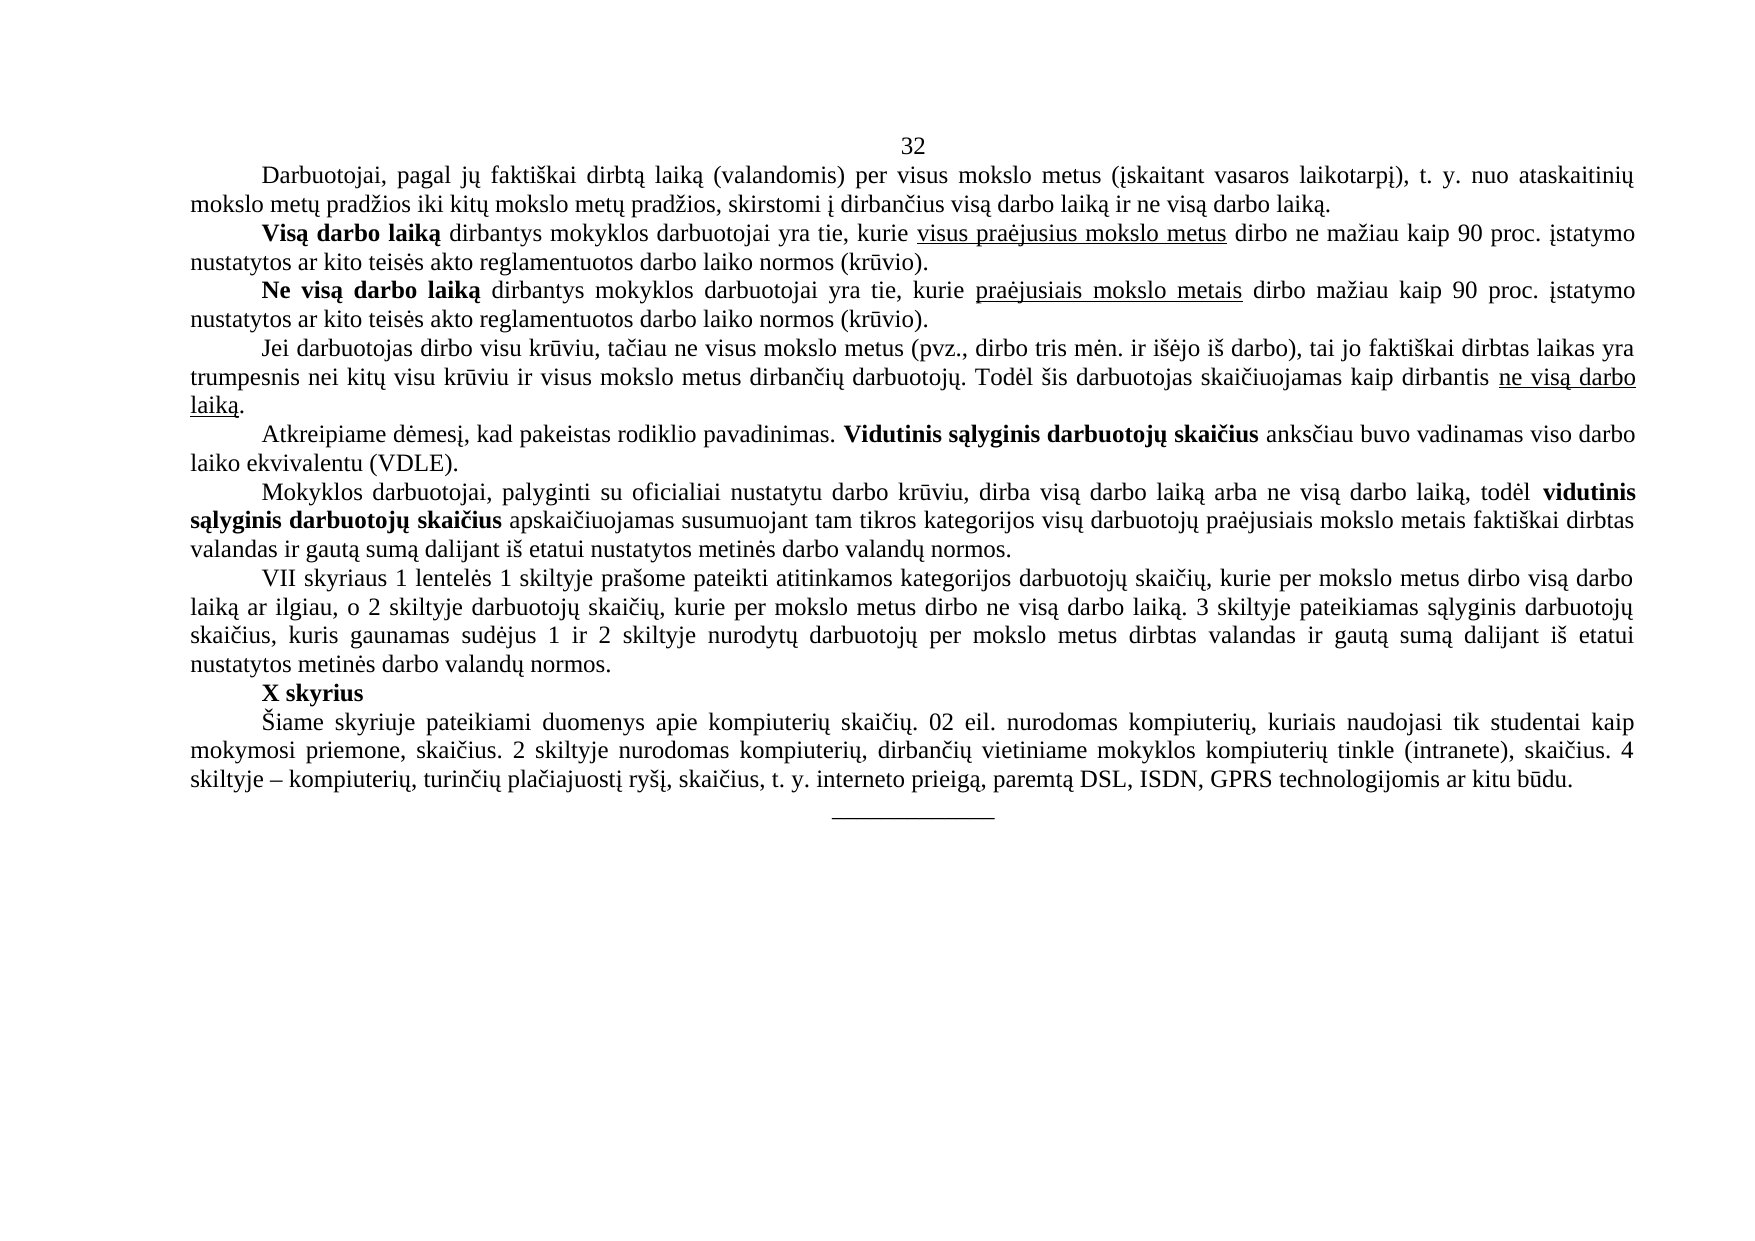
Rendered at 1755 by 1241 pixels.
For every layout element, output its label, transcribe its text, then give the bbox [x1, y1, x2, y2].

text Darbuotojai, pagal jų faktiškai dirbtą laiką (valandomis) per visus mokslo metus (įskaitant vasaros laikotarpį), t. y. nuo ataskaitinių mokslo metų pradžios iki kitų mokslo metų pradžios, skirstomi į dirbančius visą darbo laiką ir ne visą darbo laiką. [190, 161, 1636, 218]
text Visą darbo laiką dirbantys mokyklos darbuotojai yra tie, kurie visus praėjusius mokslo metus dirbo ne mažiau kaip 90 proc. įstatymo nustatytos ar kito teisės akto reglamentuotos darbo laiko normos (krūvio). [190, 218, 1636, 276]
text Šiame skyriuje pateikiami duomenys apie kompiuterių skaičių. 02 eil. nurodomas kompiuterių, kuriais naudojasi tik studentai kaip mokymosi priemone, skaičius. 2 skiltyje nurodomas kompiuterių, dirbančių vietiniame mokyklos kompiuterių tinkle (intranete), skaičius. 4 skiltyje – kompiuterių, turinčių plačiajuostį ryšį, skaičius, t. y. interneto prieigą, paremtą DSL, ISDN, GPRS technologijomis ar kitu būdu. [190, 707, 1636, 793]
text X skyrius [190, 678, 1636, 707]
text Ne visą darbo laiką dirbantys mokyklos darbuotojai yra tie, kurie praėjusiais mokslo metais dirbo mažiau kaip 90 proc. įstatymo nustatytos ar kito teisės akto reglamentuotos darbo laiko normos (krūvio). [190, 276, 1636, 333]
text Mokyklos darbuotojai, palyginti su oficialiai nustatytu darbo krūviu, dirba visą darbo laiką arba ne visą darbo laiką, todėl vidutinis sąlyginis darbuotojų skaičius apskaičiuojamas susumuojant tam tikros kategorijos visų darbuotojų praėjusiais mokslo metais faktiškai dirbtas valandas ir gautą sumą dalijant iš etatui nustatytos metinės darbo valandų normos. [190, 477, 1636, 563]
text VII skyriaus 1 lentelės 1 skiltyje prašome pateikti atitinkamos kategorijos darbuotojų skaičių, kurie per mokslo metus dirbo visą darbo laiką ar ilgiau, o 2 skiltyje darbuotojų skaičių, kurie per mokslo metus dirbo ne visą darbo laiką. 3 skiltyje pateikiamas sąlyginis darbuotojų skaičius, kuris gaunamas sudėjus 1 ir 2 skiltyje nurodytų darbuotojų per mokslo metus dirbtas valandas ir gautą sumą dalijant iš etatui nustatytos metinės darbo valandų normos. [190, 563, 1636, 678]
text _____________ [190, 793, 1636, 822]
text Atkreipiame dėmesį, kad pakeistas rodiklio pavadinimas. Vidutinis sąlyginis darbuotojų skaičius anksčiau buvo vadinamas viso darbo laiko ekvivalentu (VDLE). [190, 419, 1636, 477]
text Jei darbuotojas dirbo visu krūviu, tačiau ne visus mokslo metus (pvz., dirbo tris mėn. ir išėjo iš darbo), tai jo faktiškai dirbtas laikas yra trumpesnis nei kitų visu krūviu ir visus mokslo metus dirbančių darbuotojų. Todėl šis darbuotojas skaičiuojamas kaip dirbantis ne visą darbo laiką. [190, 333, 1636, 419]
